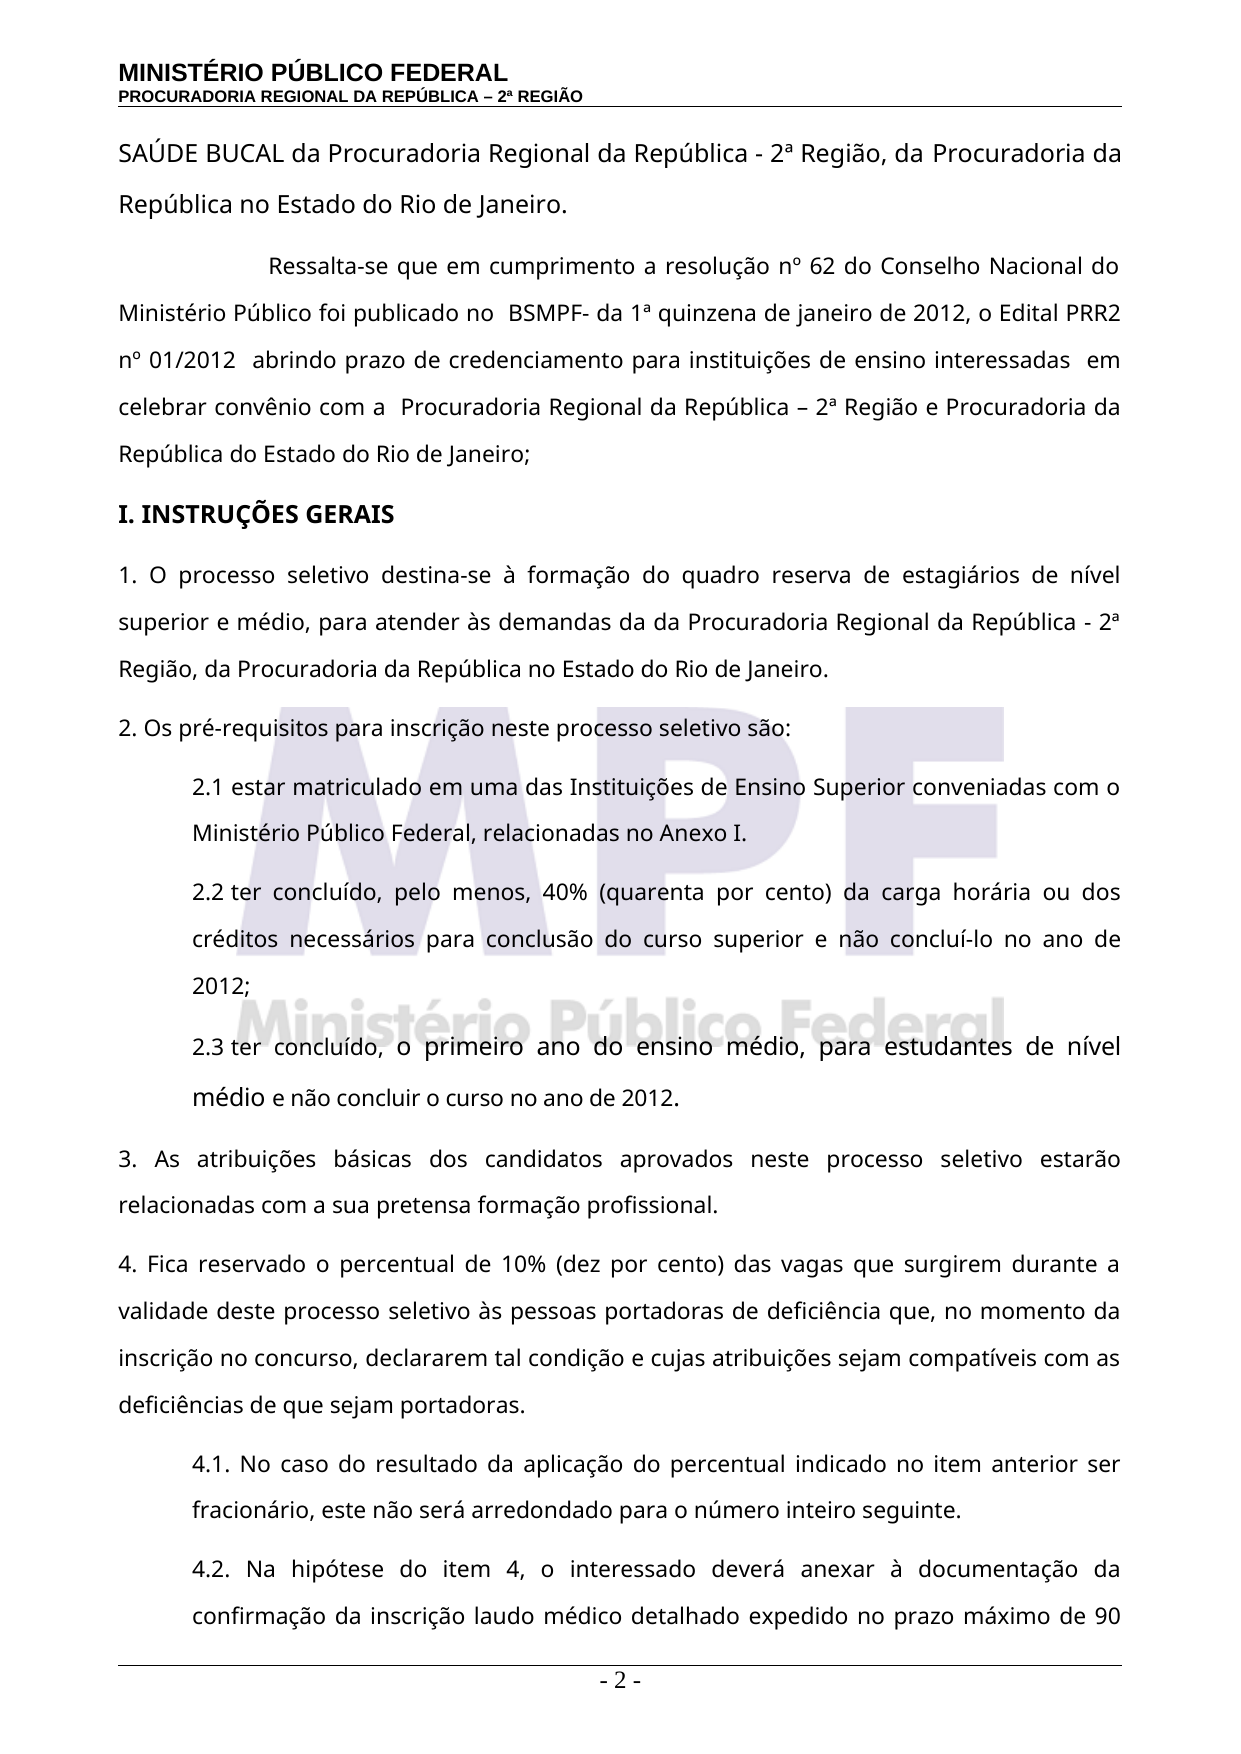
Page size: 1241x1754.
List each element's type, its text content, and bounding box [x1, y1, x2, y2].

text 4.1. No caso do resultado da aplicação do percentual indicado no item anterior ser fracionário, este não será arredondado para o número inteiro seguinte. [192, 1448, 1122, 1526]
text 4.2. Na hipótese do item 4, o interessado deverá anexar à documentação da confirmação da inscrição laudo médico detalhado expedido no prazo máximo de 90 [192, 1553, 1122, 1631]
list ter concluído, o primeiro ano do ensino médio, para estudantes de nível médio e não concluir o curso no ano de 2012. [192, 1029, 1122, 1114]
text 1. O processo seletivo destina-se à formação do quadro reserva de estagiários de nível superior e médio, para atender às demandas da da Procuradoria Regional da República - 2ª Região, da Procuradoria da República no Estado do Rio de Janeiro. [118, 559, 1122, 684]
text 2.1 estar matriculado em uma das Instituições de Ensino Superior conveniadas com o Ministério Público Federal, relacionadas no Anexo I. [192, 771, 1122, 849]
text 4. Fica reservado o percentual de 10% (dez por cento) das vagas que surgirem durante a validade deste processo seletivo às pessoas portadoras de deficiência que, no momento da inscrição no concurso, declararem tal condição e cujas atribuições sejam compatíveis com as deficiências de que sejam portadoras. [118, 1248, 1122, 1420]
picture [236, 1001, 1004, 1029]
picture [236, 743, 1004, 771]
list ter concluído, pelo menos, 40% (quarenta por cento) da carga horária ou dos créditos necessários para conclusão do curso superior e não concluí-lo no ano de 2012; [192, 876, 1122, 1001]
text I. INSTRUÇÕES GERAIS [118, 496, 1122, 530]
text Ressalta-se que em cumprimento a resolução nº 62 do Conselho Nacional do Ministério Público foi publicado no BSMPF- da 1ª quinzena de janeiro de 2012, o Edital PRR2 nº 01/2012 abrindo prazo de credenciamento para instituições de ensino interessadas em celebrar convênio com a Procuradoria Regional da República – 2ª Região e Procuradoria da República do Estado do Rio de Janeiro; [118, 250, 1122, 469]
text SAÚDE BUCAL da Procuradoria Regional da República - 2ª Região, da Procuradoria da República no Estado do Rio de Janeiro. [118, 136, 1122, 221]
picture [236, 849, 1004, 876]
picture [236, 707, 1004, 712]
text 2. Os pré-requisitos para inscrição neste processo seletivo são: [118, 712, 1122, 743]
text 3. As atribuições básicas dos candidatos aprovados neste processo seletivo estarão relacionadas com a sua pretensa formação profissional. [118, 1143, 1122, 1221]
